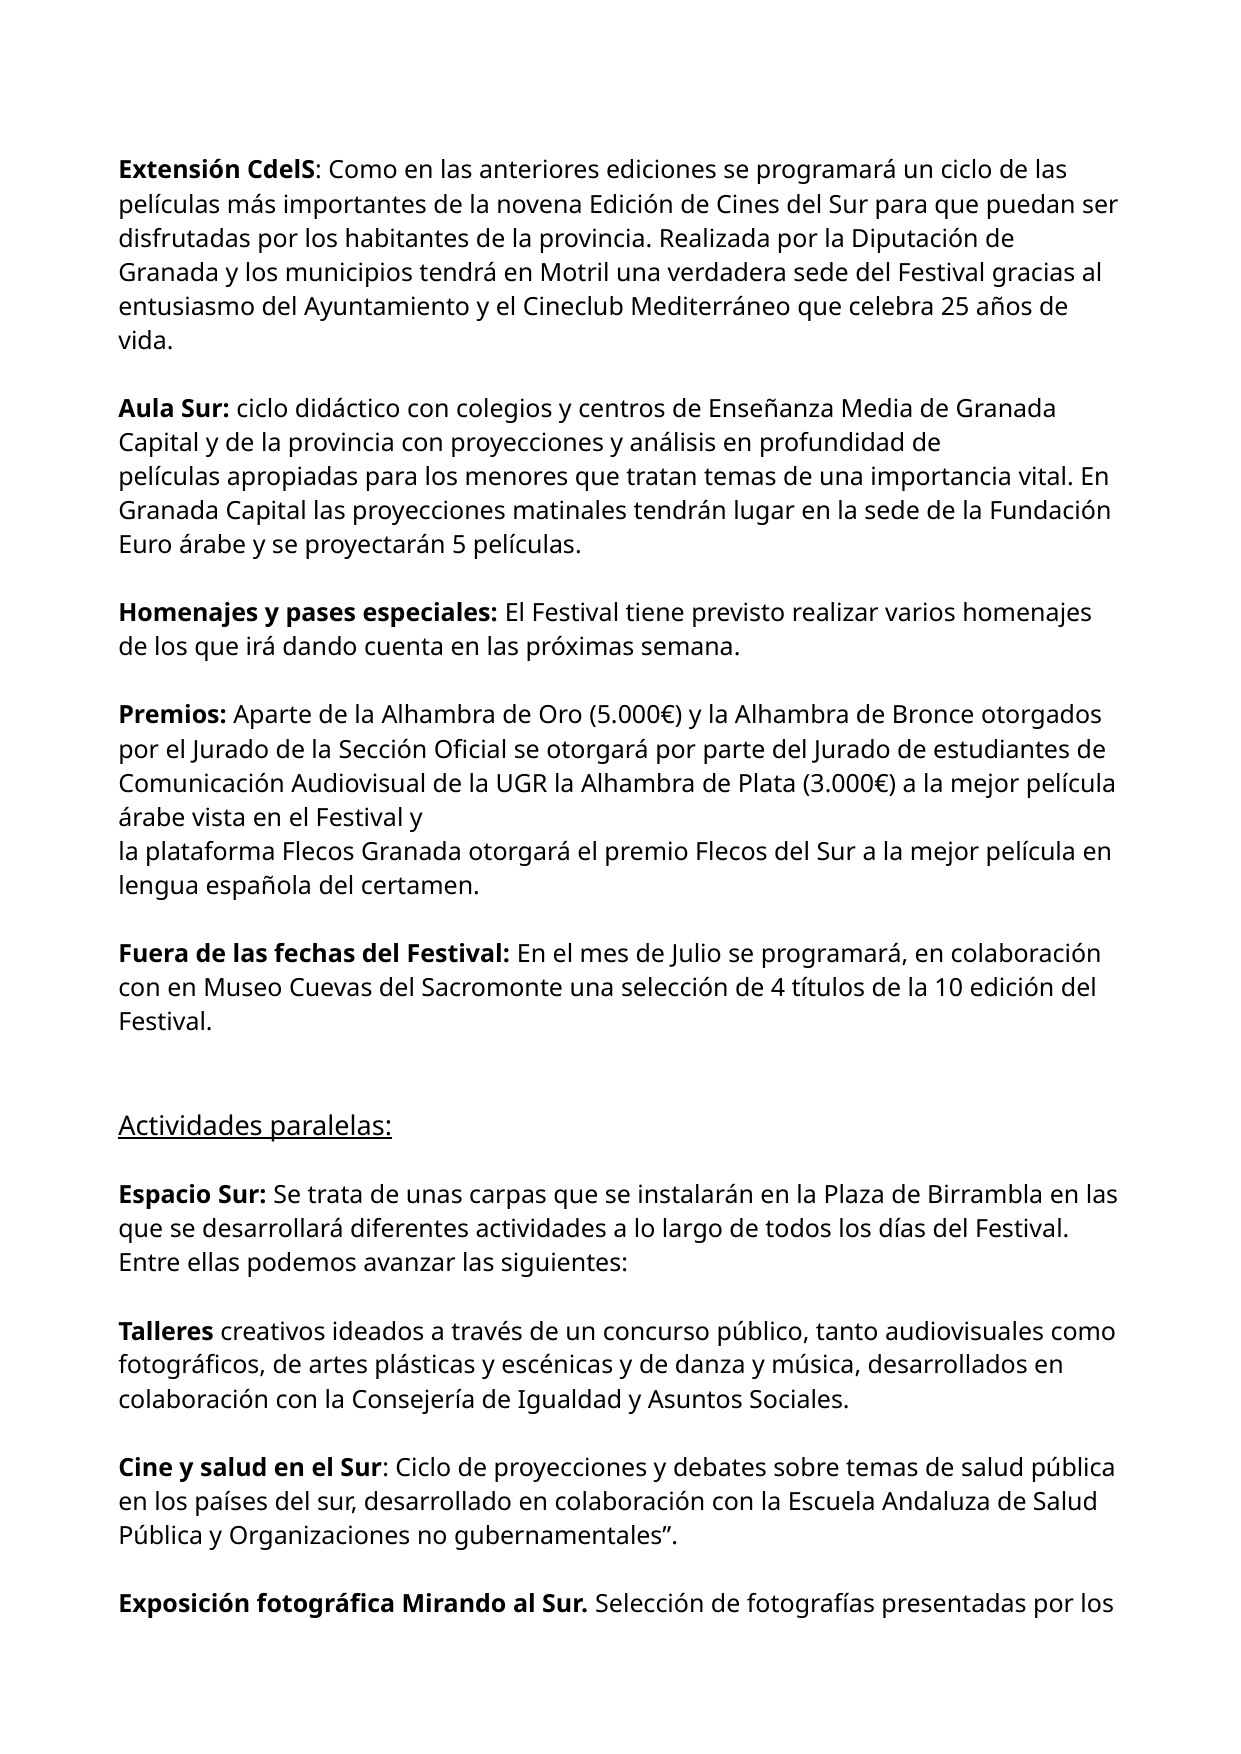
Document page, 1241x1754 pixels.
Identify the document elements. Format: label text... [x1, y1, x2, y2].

text Cine y salud en el Sur: Ciclo de proyecciones y debates sobre temas de salud pública en los países del sur, desarrollado en colaboración con la Escuela Andaluza de Salud Pública y Organizaciones no gubernamentales”. [118, 1449, 1122, 1552]
text Talleres creativos ideados a través de un concurso público, tanto audiovisuales como fotográficos, de artes plásticas y escénicas y de danza y música, desarrollados en colaboración con la Consejería de Igualdad y Asuntos Sociales. [118, 1313, 1122, 1415]
text la plataforma Flecos Granada otorgará el premio Flecos del Sur a la mejor película en lengua española del certamen. [118, 833, 1122, 902]
text Homenajes y pases especiales: El Festival tiene previsto realizar varios homenajes de los que irá dando cuenta en las próximas semana. [118, 595, 1122, 663]
text Extensión CdelS: Como en las anteriores ediciones se programará un ciclo de las películas más importantes de la novena Edición de Cines del Sur para que puedan ser disfrutadas por los habitantes de la provincia. Realizada por la Diputación de Granada y los municipios tendrá en Motril una verdadera sede del Festival gracias al entusiasmo del Ayuntamiento y el Cineclub Mediterráneo que celebra 25 años de vida. [118, 152, 1122, 357]
text Actividades paralelas: [118, 1106, 1122, 1143]
text Aula Sur: ciclo didáctico con colegios y centros de Enseñanza Media de Granada Capital y de la provincia con proyecciones y análisis en profundidad de [118, 391, 1122, 459]
text Exposición fotográfica Mirando al Sur. Selección de fotografías presentadas por los [118, 1586, 1122, 1620]
text películas apropiadas para los menores que tratan temas de una importancia vital. En Granada Capital las proyecciones matinales tendrán lugar en la sede de la Fundación Euro árabe y se proyectarán 5 películas. [118, 459, 1122, 561]
text Fuera de las fechas del Festival: En el mes de Julio se programará, en colaboración con en Museo Cuevas del Sacromonte una selección de 4 títulos de la 10 edición del Festival. [118, 936, 1122, 1038]
text Premios: Aparte de la Alhambra de Oro (5.000€) y la Alhambra de Bronce otorgados por el Jurado de la Sección Oficial se otorgará por parte del Jurado de estudiantes de Comunicación Audiovisual de la UGR la Alhambra de Plata (3.000€) a la mejor película árabe vista en el Festival y [118, 697, 1122, 833]
text Espacio Sur: Se trata de unas carpas que se instalarán en la Plaza de Birrambla en las que se desarrollará diferentes actividades a lo largo de todos los días del Festival. Entre ellas podemos avanzar las siguientes: [118, 1177, 1122, 1279]
